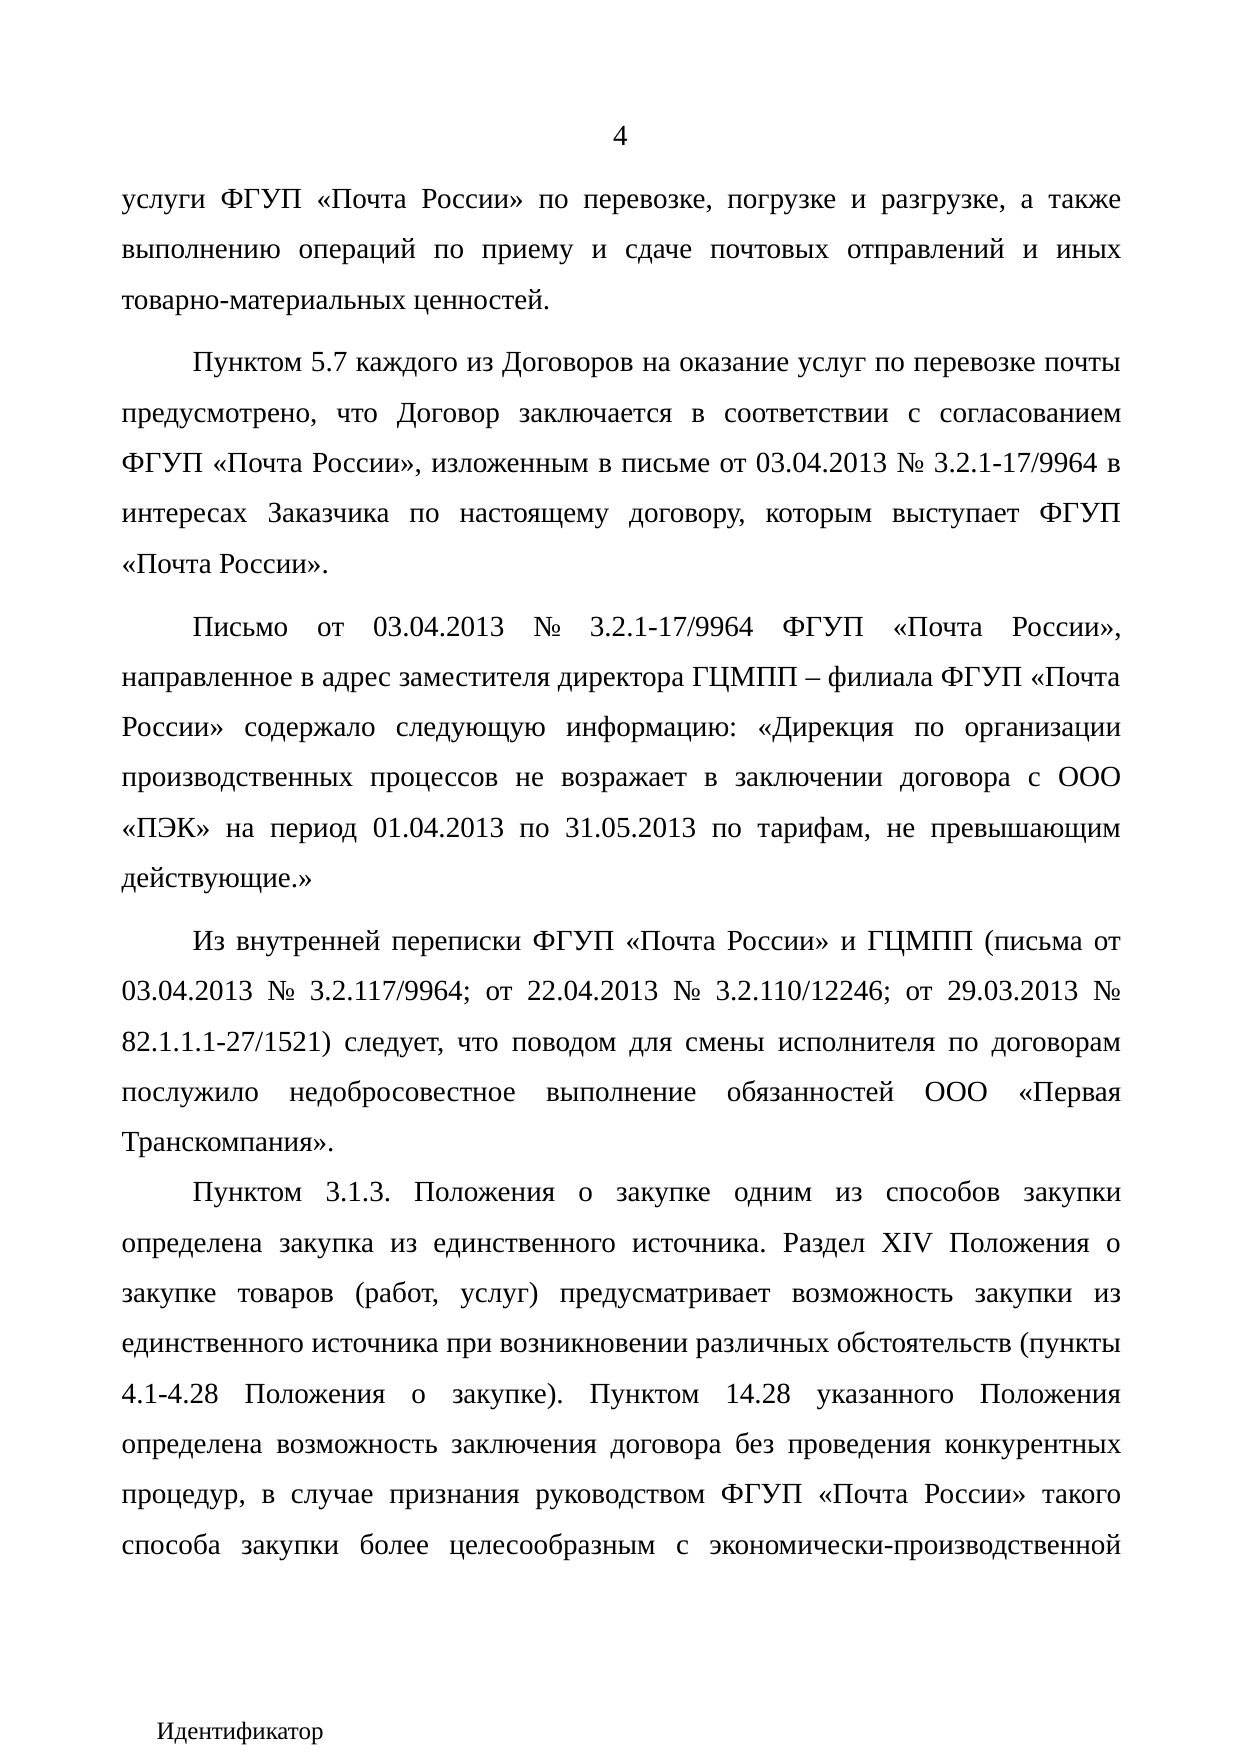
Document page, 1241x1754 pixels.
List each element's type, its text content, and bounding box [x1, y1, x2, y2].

text Из внутренней переписки ФГУП «Почта России» и ГЦМПП (письма от 03.04.2013 № 3.2.117/9964; от 22.04.2013 № 3.2.110/12246; от 29.03.2013 № 82.1.1.1-27/1521) следует, что поводом для смены исполнителя по договорам послужило недобросовестное выполнение обязанностей ООО «Первая Транскомпания». [121, 923, 1122, 1158]
text услуги ФГУП «Почта России» по перевозке, погрузке и разгрузке, а также выполнению операций по приему и сдаче почтовых отправлений и иных товарно-материальных ценностей. [121, 181, 1122, 315]
text Письмо от 03.04.2013 № 3.2.1-17/9964 ФГУП «Почта России», направленное в адрес заместителя директора ГЦМПП – филиала ФГУП «Почта России» содержало следующую информацию: «Дирекция по организации производственных процессов не возражает в заключении договора с ООО «ПЭК» на период 01.04.2013 по 31.05.2013 по тарифам, не превышающим действующие.» [121, 609, 1122, 894]
text Пунктом 3.1.3. Положения о закупке одним из способов закупки определена закупка из единственного источника. Раздел XIV Положения о закупке товаров (работ, услуг) предусматривает возможность закупки из единственного источника при возникновении различных обстоятельств (пункты 4.1-4.28 Положения о закупке). Пунктом 14.28 указанного Положения определена возможность заключения договора без проведения конкурентных процедур, в случае признания руководством ФГУП «Почта России» такого способа закупки более целесообразным с экономически-производственной [121, 1174, 1122, 1560]
text Пунктом 5.7 каждого из Договоров на оказание услуг по перевозке почты предусмотрено, что Договор заключается в соответствии с согласованием ФГУП «Почта России», изложенным в письме от 03.04.2013 № 3.2.1-17/9964 в интересах Заказчика по настоящему договору, которым выступает ФГУП «Почта России». [121, 344, 1122, 579]
